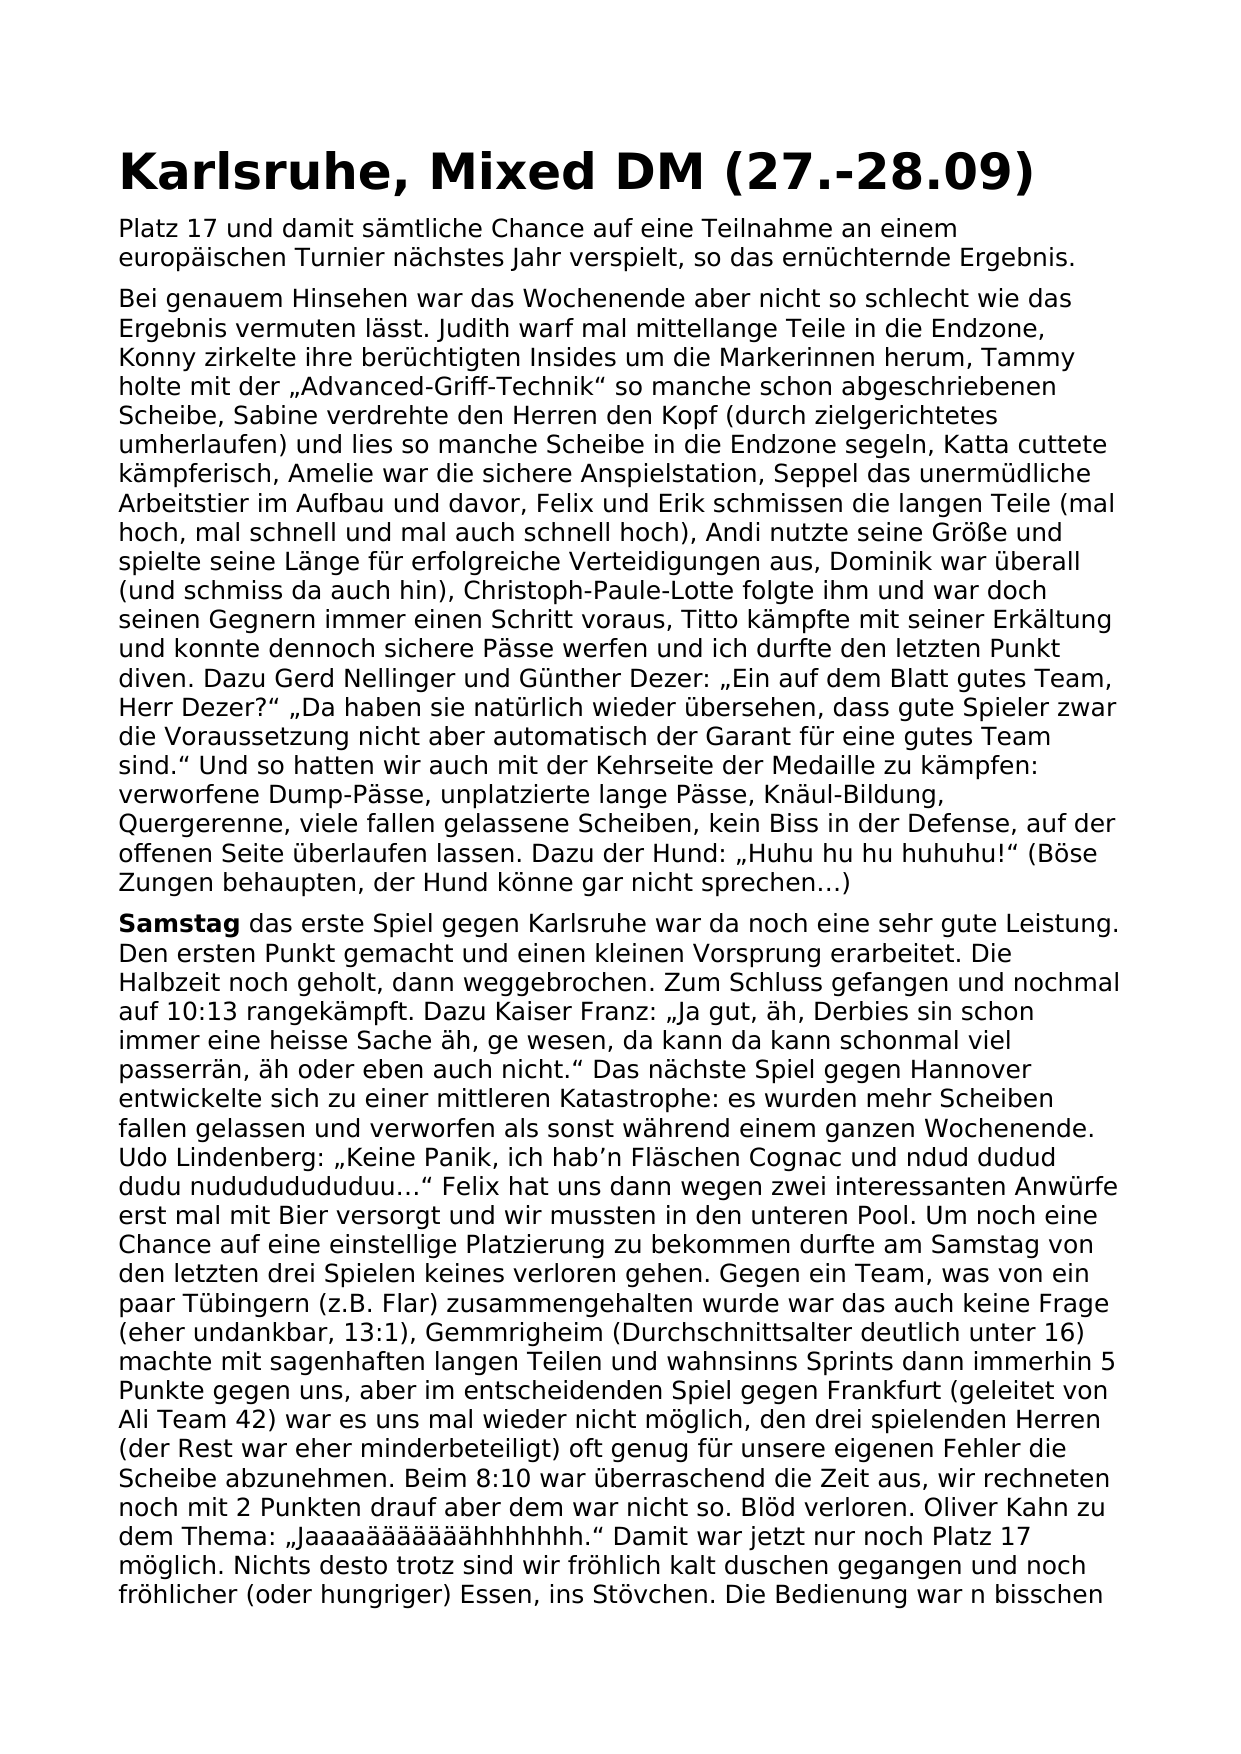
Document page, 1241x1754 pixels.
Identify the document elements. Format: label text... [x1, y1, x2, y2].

text Platz 17 und damit sämtliche Chance auf eine Teilnahme an einem europäischen Turnier nächstes Jahr verspielt, so das ernüchternde Ergebnis. [118, 214, 1122, 272]
subtitle Karlsruhe, Mixed DM (27.-28.09) [118, 143, 1122, 201]
text Bei genauem Hinsehen war das Wochenende aber nicht so schlecht wie das Ergebnis vermuten lässt. Judith warf mal mittellange Teile in die Endzone, Konny zirkelte ihre berüchtigten Insides um die Markerinnen herum, Tammy holte mit der „Advanced-Griff-Technik“ so manche schon abgeschriebenen Scheibe, Sabine verdrehte den Herren den Kopf (durch zielgerichtetes umherlaufen) und lies so manche Scheibe in die Endzone segeln, Katta cuttete kämpferisch, Amelie war die sichere Anspielstation, Seppel das unermüdliche Arbeitstier im Aufbau und davor, Felix und Erik schmissen die langen Teile (mal hoch, mal schnell und mal auch schnell hoch), Andi nutzte seine Größe und spielte seine Länge für erfolgreiche Verteidigungen aus, Dominik war überall (und schmiss da auch hin), Christoph-Paule-Lotte folgte ihm und war doch seinen Gegnern immer einen Schritt voraus, Titto kämpfte mit seiner Erkältung und konnte dennoch sichere Pässe werfen und ich durfte den letzten Punkt diven. Dazu Gerd Nellinger und Günther Dezer: „Ein auf dem Blatt gutes Team, Herr Dezer?“ „Da haben sie natürlich wieder übersehen, dass gute Spieler zwar die Voraussetzung nicht aber automatisch der Garant für eine gutes Team sind.“ Und so hatten wir auch mit der Kehrseite der Medaille zu kämpfen: verworfene Dump-Pässe, unplatzierte lange Pässe, Knäul-Bildung, Quergerenne, viele fallen gelassene Scheiben, kein Biss in der Defense, auf der offenen Seite überlaufen lassen. Dazu der Hund: „Huhu hu hu huhuhu!“ (Böse Zungen behaupten, der Hund könne gar nicht sprechen…) [118, 285, 1122, 897]
text Samstag das erste Spiel gegen Karlsruhe war da noch eine sehr gute Leistung. Den ersten Punkt gemacht und einen kleinen Vorsprung erarbeitet. Die Halbzeit noch geholt, dann weggebrochen. Zum Schluss gefangen und nochmal auf 10:13 rangekämpft. Dazu Kaiser Franz: „Ja gut, äh, Derbies sin schon immer eine heisse Sache äh, ge wesen, da kann da kann schonmal viel passerrän, äh oder eben auch nicht.“ Das nächste Spiel gegen Hannover entwickelte sich zu einer mittleren Katastrophe: es wurden mehr Scheiben fallen gelassen und verworfen als sonst während einem ganzen Wochenende. Udo Lindenberg: „Keine Panik, ich hab’n Fläschen Cognac und ndud dudud dudu nudududududuu…“ Felix hat uns dann wegen zwei interessanten Anwürfe erst mal mit Bier versorgt und wir mussten in den unteren Pool. Um noch eine Chance auf eine einstellige Platzierung zu bekommen durfte am Samstag von den letzten drei Spielen keines verloren gehen. Gegen ein Team, was von ein paar Tübingern (z.B. Flar) zusammengehalten wurde war das auch keine Frage (eher undankbar, 13:1), Gemmrigheim (Durchschnittsalter deutlich unter 16) machte mit sagenhaften langen Teilen und wahnsinns Sprints dann immerhin 5 Punkte gegen uns, aber im entscheidenden Spiel gegen Frankfurt (geleitet von Ali Team 42) war es uns mal wieder nicht möglich, den drei spielenden Herren (der Rest war eher minderbeteiligt) oft genug für unsere eigenen Fehler die Scheibe abzunehmen. Beim 8:10 war überraschend die Zeit aus, wir rechneten noch mit 2 Punkten drauf aber dem war nicht so. Blöd verloren. Oliver Kahn zu dem Thema: „Jaaaaääääääähhhhhhh.“ Damit war jetzt nur noch Platz 17 möglich. Nichts desto trotz sind wir fröhlich kalt duschen gegangen und noch fröhlicher (oder hungriger) Essen, ins Stövchen. Die Bedienung war n bisschen [118, 910, 1122, 1610]
